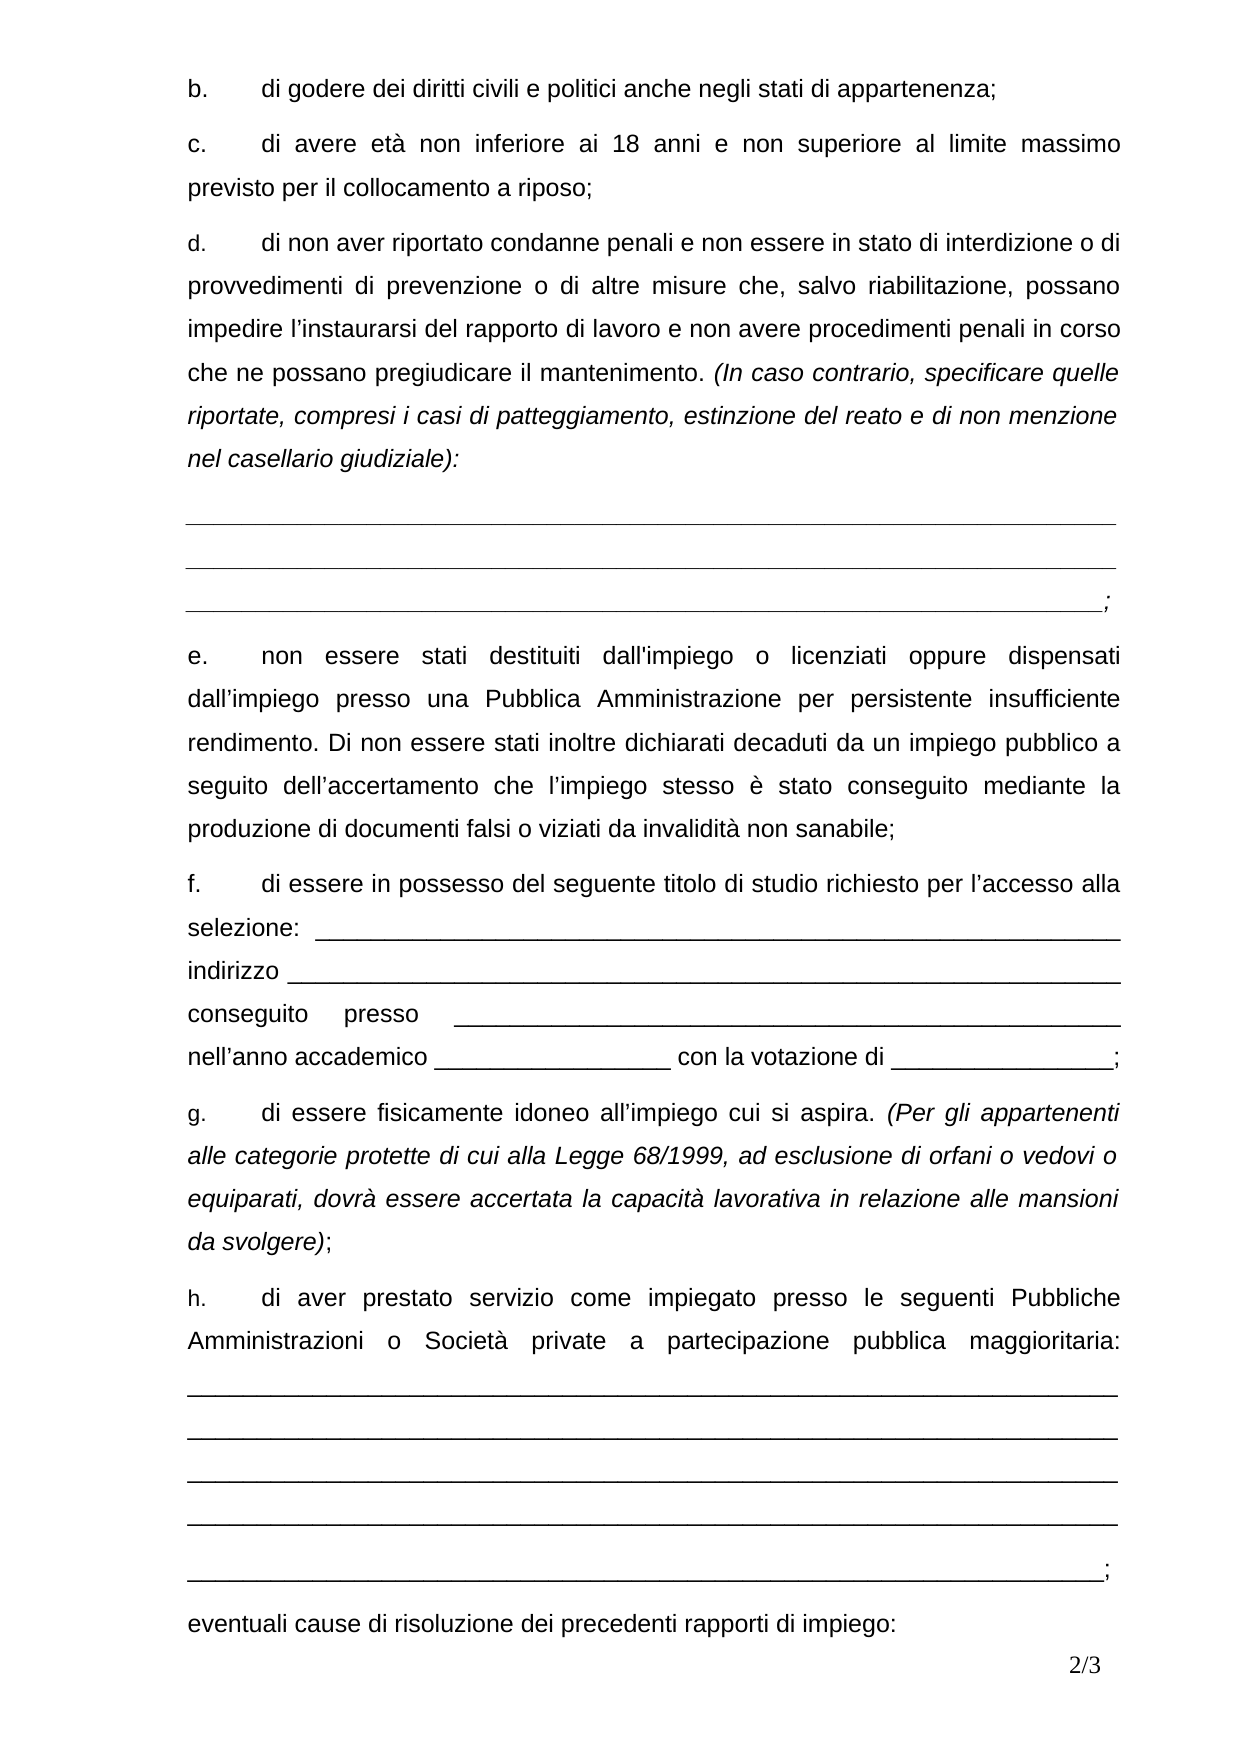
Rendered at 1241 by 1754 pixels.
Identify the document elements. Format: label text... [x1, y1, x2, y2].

text ________________________________________________________________________________________________________________________________________________________________________________________________________; [187, 499, 1122, 614]
text eventuali cause di risoluzione dei precedenti rapporti di impiego: [187, 1609, 1122, 1638]
text __________________________________________________________________; [187, 1554, 1122, 1582]
list non essere stati destituiti dall'impiego o licenziati oppure dispensati dall’impiego presso una Pubblica Amministrazione per persistente insufficiente rendimento. Di non essere stati inoltre dichiarati decaduti da un impiego pubblico a seguito dell’accertamento che l’impiego stesso è stato conseguito mediante la produzione di documenti falsi o viziati da invalidità non sanabile; [187, 641, 1122, 842]
list di aver prestato servizio come impiegato presso le seguenti Pubbliche Amministrazioni o Società private a partecipazione pubblica maggioritaria: ____________________________________________________________________________________________________________________________________________________________________________________________________________________________________________________________________________ [187, 1282, 1122, 1527]
list di non aver riportato condanne penali e non essere in stato di interdizione o di provvedimenti di prevenzione o di altre misure che, salvo riabilitazione, possano impedire l’instaurarsi del rapporto di lavoro e non avere procedimenti penali in corso che ne possano pregiudicare il mantenimento. (In caso contrario, specificare quelle riportate, compresi i casi di patteggiamento, estinzione del reato e di non menzione nel casellario giudiziale): [187, 228, 1122, 472]
list di essere in possesso del seguente titolo di studio richiesto per l’accesso alla selezione: __________________________________________________________ indirizzo ____________________________________________________________ conseguito presso ________________________________________________ nell’anno accademico _________________ con la votazione di ________________; [187, 869, 1122, 1071]
list di godere dei diritti civili e politici anche negli stati di appartenenza; [187, 74, 1122, 102]
list di essere fisicamente idoneo all’impiego cui si aspira. (Per gli appartenenti alle categorie protette di cui alla Legge 68/1999, ad esclusione di orfani o vedovi o equiparati, dovrà essere accertata la capacità lavorativa in relazione alle mansioni da svolgere); [187, 1097, 1122, 1256]
list di avere età non inferiore ai 18 anni e non superiore al limite massimo previsto per il collocamento a riposo; [187, 129, 1122, 201]
